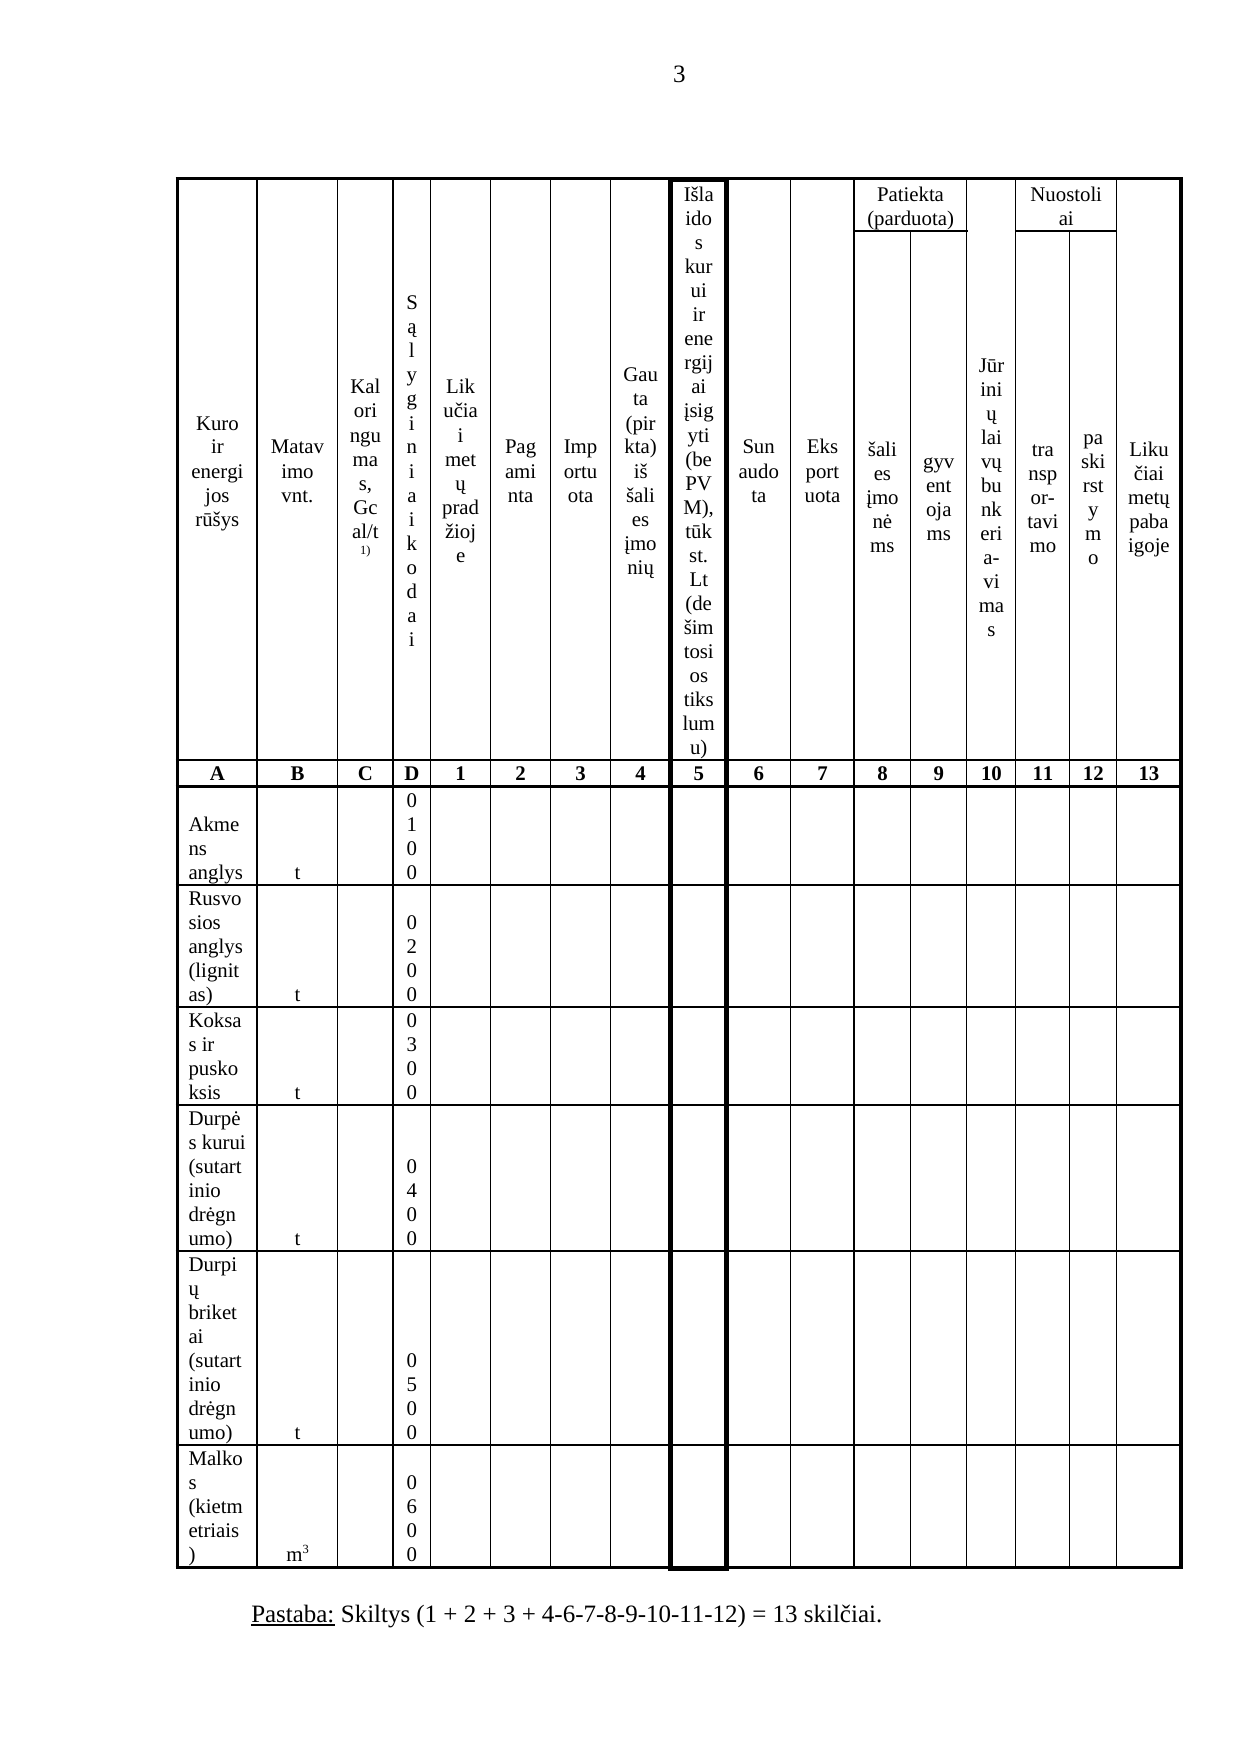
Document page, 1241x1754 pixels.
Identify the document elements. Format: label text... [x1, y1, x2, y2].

table_cell [338, 1252, 392, 1444]
table_header eksportuota [791, 180, 853, 759]
table_cell [611, 1252, 668, 1444]
table_cell [431, 788, 490, 884]
table_header Kuro ir energijos rūšys [179, 180, 256, 759]
table_cell [491, 1252, 550, 1444]
table_cell [967, 1106, 1015, 1250]
table_cell [551, 886, 610, 1006]
table_cell [673, 788, 724, 884]
table_cell 4 [611, 761, 668, 785]
table_cell [551, 1252, 610, 1444]
table_cell [729, 1008, 790, 1104]
table_header [1117, 180, 1179, 230]
table_cell [1016, 1252, 1069, 1444]
table_cell [729, 1446, 790, 1566]
table_cell [729, 788, 790, 884]
table_header Gauta (pirkta) iš šalies įmonių [611, 180, 668, 759]
table_cell gyventojams [911, 232, 966, 759]
table_cell [611, 788, 668, 884]
table_header Išlaidos kurui ir energijai įsigyti (be PVM), tūkst. Lt (dešimtosios tikslumu) [673, 182, 724, 759]
table_cell [791, 1106, 853, 1250]
table_cell [791, 788, 853, 884]
table_cell 8 [855, 761, 910, 785]
table_cell 0500 [394, 1252, 430, 1444]
table_cell [967, 1008, 1015, 1104]
table_cell 5 [673, 761, 724, 785]
table_cell 10 [967, 761, 1015, 785]
table_header Matavimo vnt. [258, 180, 337, 759]
table_cell [1070, 1446, 1116, 1566]
table_cell [1016, 788, 1069, 884]
table_cell t [258, 886, 337, 1006]
table_cell [673, 1008, 724, 1104]
table_cell [491, 886, 550, 1006]
table_header Sąlyginiai kodai [394, 180, 430, 759]
table_cell [911, 788, 966, 884]
table_cell [551, 788, 610, 884]
table_cell B [258, 761, 337, 785]
table_cell Koksas ir puskoksis [179, 1008, 256, 1104]
table_cell [791, 1446, 853, 1566]
table_cell [491, 788, 550, 884]
table_cell [491, 1446, 550, 1566]
table_cell [911, 1446, 966, 1566]
table_cell [1117, 1106, 1179, 1250]
table_cell [673, 886, 724, 1006]
table_cell [1117, 1008, 1179, 1104]
table_cell [551, 1446, 610, 1566]
table_cell [1070, 1008, 1116, 1104]
table_header Likučiai metų pradžioje [431, 180, 490, 759]
table_cell [338, 788, 392, 884]
table_cell [791, 1252, 853, 1444]
table_cell 2 [491, 761, 550, 785]
table_cell [491, 1008, 550, 1104]
table_cell [967, 1446, 1015, 1566]
table_cell [855, 1446, 910, 1566]
table_cell [611, 886, 668, 1006]
table_cell 12 [1070, 761, 1116, 785]
table_cell [729, 1252, 790, 1444]
table_cell [431, 886, 490, 1006]
table_header Importuota [551, 180, 610, 759]
table_cell t [258, 1252, 337, 1444]
table_cell [967, 1252, 1015, 1444]
table_cell 0100 [394, 788, 430, 884]
table_cell [729, 886, 790, 1006]
table_cell [673, 1106, 724, 1250]
table_header Patiekta (parduota) [855, 180, 966, 230]
table_cell Akmens anglys [179, 788, 256, 884]
table_cell [338, 1106, 392, 1250]
table_cell [1070, 1106, 1116, 1250]
table_cell [551, 1008, 610, 1104]
table_cell [1117, 788, 1179, 884]
table_cell Jūrinių laivų bunkeria-vimas [967, 230, 1015, 759]
table_cell [611, 1008, 668, 1104]
table_cell [855, 788, 910, 884]
table_cell [1070, 788, 1116, 884]
table_cell 1 [431, 761, 490, 785]
table_cell [431, 1446, 490, 1566]
table_cell A [179, 761, 256, 785]
table_cell [611, 1106, 668, 1250]
table_cell Durpės kurui (sutartinio drėgnumo) [179, 1106, 256, 1250]
table_cell [673, 1252, 724, 1444]
text Pastaba: Skiltys (1 + 2 + 3 + 4-6-7-8-9-10-11-12) = 13 skilčiai. [177, 1599, 1181, 1628]
table_cell [855, 1008, 910, 1104]
table_cell Likučiai metų pabaigoje [1117, 230, 1179, 759]
table_cell [911, 886, 966, 1006]
table_cell [1070, 1252, 1116, 1444]
table_cell 7 [791, 761, 853, 785]
table_cell transpor-tavimo [1016, 232, 1069, 759]
table_cell [855, 886, 910, 1006]
table_cell t [258, 788, 337, 884]
table_cell [431, 1106, 490, 1250]
table_cell šalies įmonėms [855, 232, 910, 759]
table_header Kaloringumas, Gcal/t 1) [338, 180, 392, 759]
table_cell [551, 1106, 610, 1250]
table_cell 11 [1016, 761, 1069, 785]
table_cell [1016, 1106, 1069, 1250]
table_cell [791, 886, 853, 1006]
table_cell [1117, 886, 1179, 1006]
table_cell [611, 1446, 668, 1566]
table_header Nuostoliai [1016, 180, 1116, 230]
table_cell C [338, 761, 392, 785]
table_cell [729, 1106, 790, 1250]
table_cell Malkos (kietmetriais) [179, 1446, 256, 1566]
table_cell t [258, 1008, 337, 1104]
table_cell [1016, 886, 1069, 1006]
table_cell 3 [551, 761, 610, 785]
table_cell [431, 1252, 490, 1444]
table_cell [967, 788, 1015, 884]
table_cell 13 [1117, 761, 1179, 785]
table_cell 0300 [394, 1008, 430, 1104]
table_cell [911, 1106, 966, 1250]
table_cell [911, 1008, 966, 1104]
table_header [967, 180, 1015, 230]
table_cell [491, 1106, 550, 1250]
table_cell [1016, 1446, 1069, 1566]
table_cell [338, 1446, 392, 1566]
table_cell 0600 [394, 1446, 430, 1566]
table_cell D [394, 761, 430, 785]
table_cell paskirstymo [1070, 232, 1116, 759]
table_cell [1016, 1008, 1069, 1104]
table_cell [791, 1008, 853, 1104]
table_cell 0400 [394, 1106, 430, 1250]
table_cell Rusvosios anglys (lignitas) [179, 886, 256, 1006]
table_cell [338, 1008, 392, 1104]
table_cell [1070, 886, 1116, 1006]
table_cell [855, 1106, 910, 1250]
table_cell [431, 1008, 490, 1104]
table_cell 0200 [394, 886, 430, 1006]
table_cell [967, 886, 1015, 1006]
table_cell 6 [729, 761, 790, 785]
table_cell 9 [911, 761, 966, 785]
table_header Sunaudota [729, 180, 790, 759]
table_cell [338, 886, 392, 1006]
table_cell Durpių briketai (sutartinio drėgnumo) [179, 1252, 256, 1444]
table_cell [855, 1252, 910, 1444]
table_cell m3 [258, 1446, 337, 1566]
table_cell [1117, 1252, 1179, 1444]
table_cell [673, 1446, 724, 1566]
table_header Pagaminta [491, 180, 550, 759]
table_cell [911, 1252, 966, 1444]
table_cell [1117, 1446, 1179, 1566]
table_cell t [258, 1106, 337, 1250]
